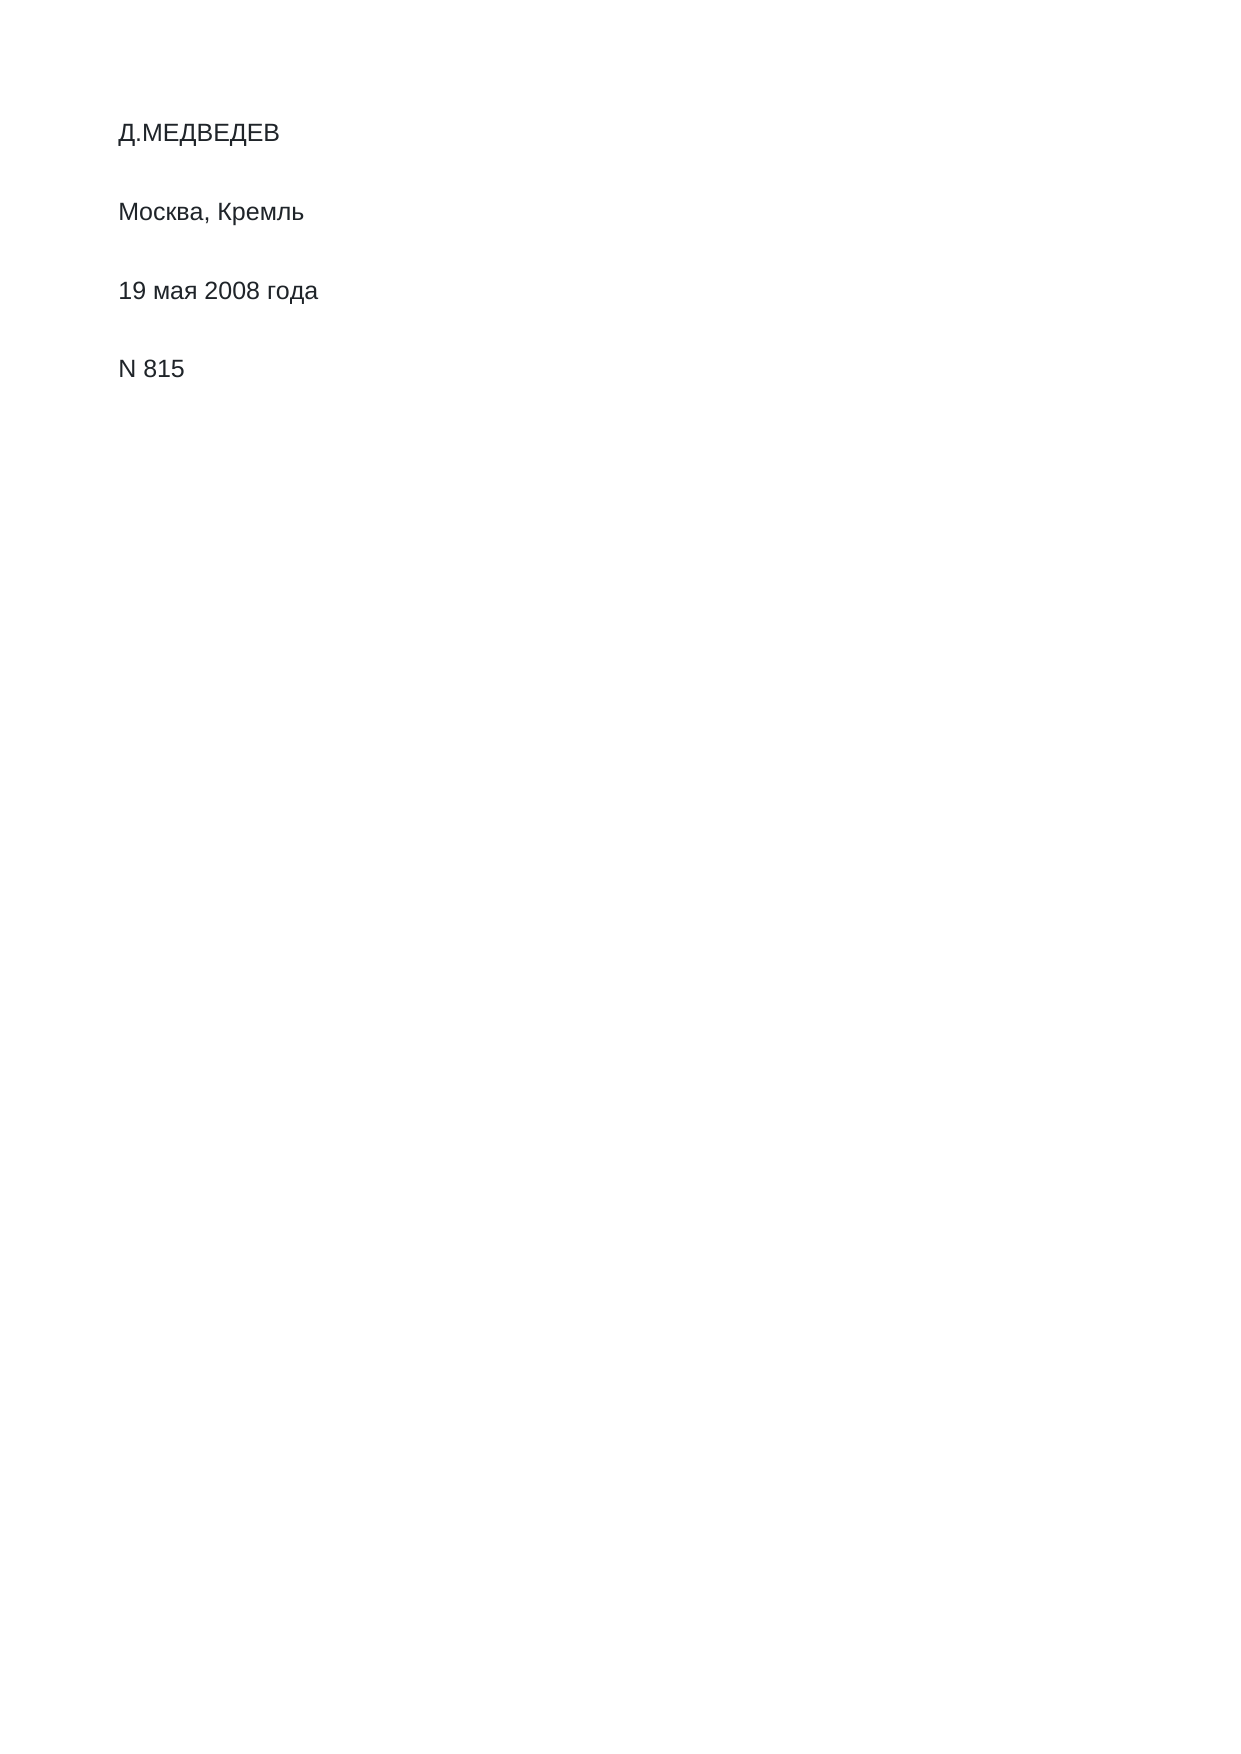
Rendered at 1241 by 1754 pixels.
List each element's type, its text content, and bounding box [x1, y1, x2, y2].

text Москва, Кремль [118, 197, 1122, 226]
text N 815 [118, 354, 1122, 383]
text 19 мая 2008 года [118, 276, 1122, 304]
text Д.МЕДВЕДЕВ [118, 118, 1122, 147]
